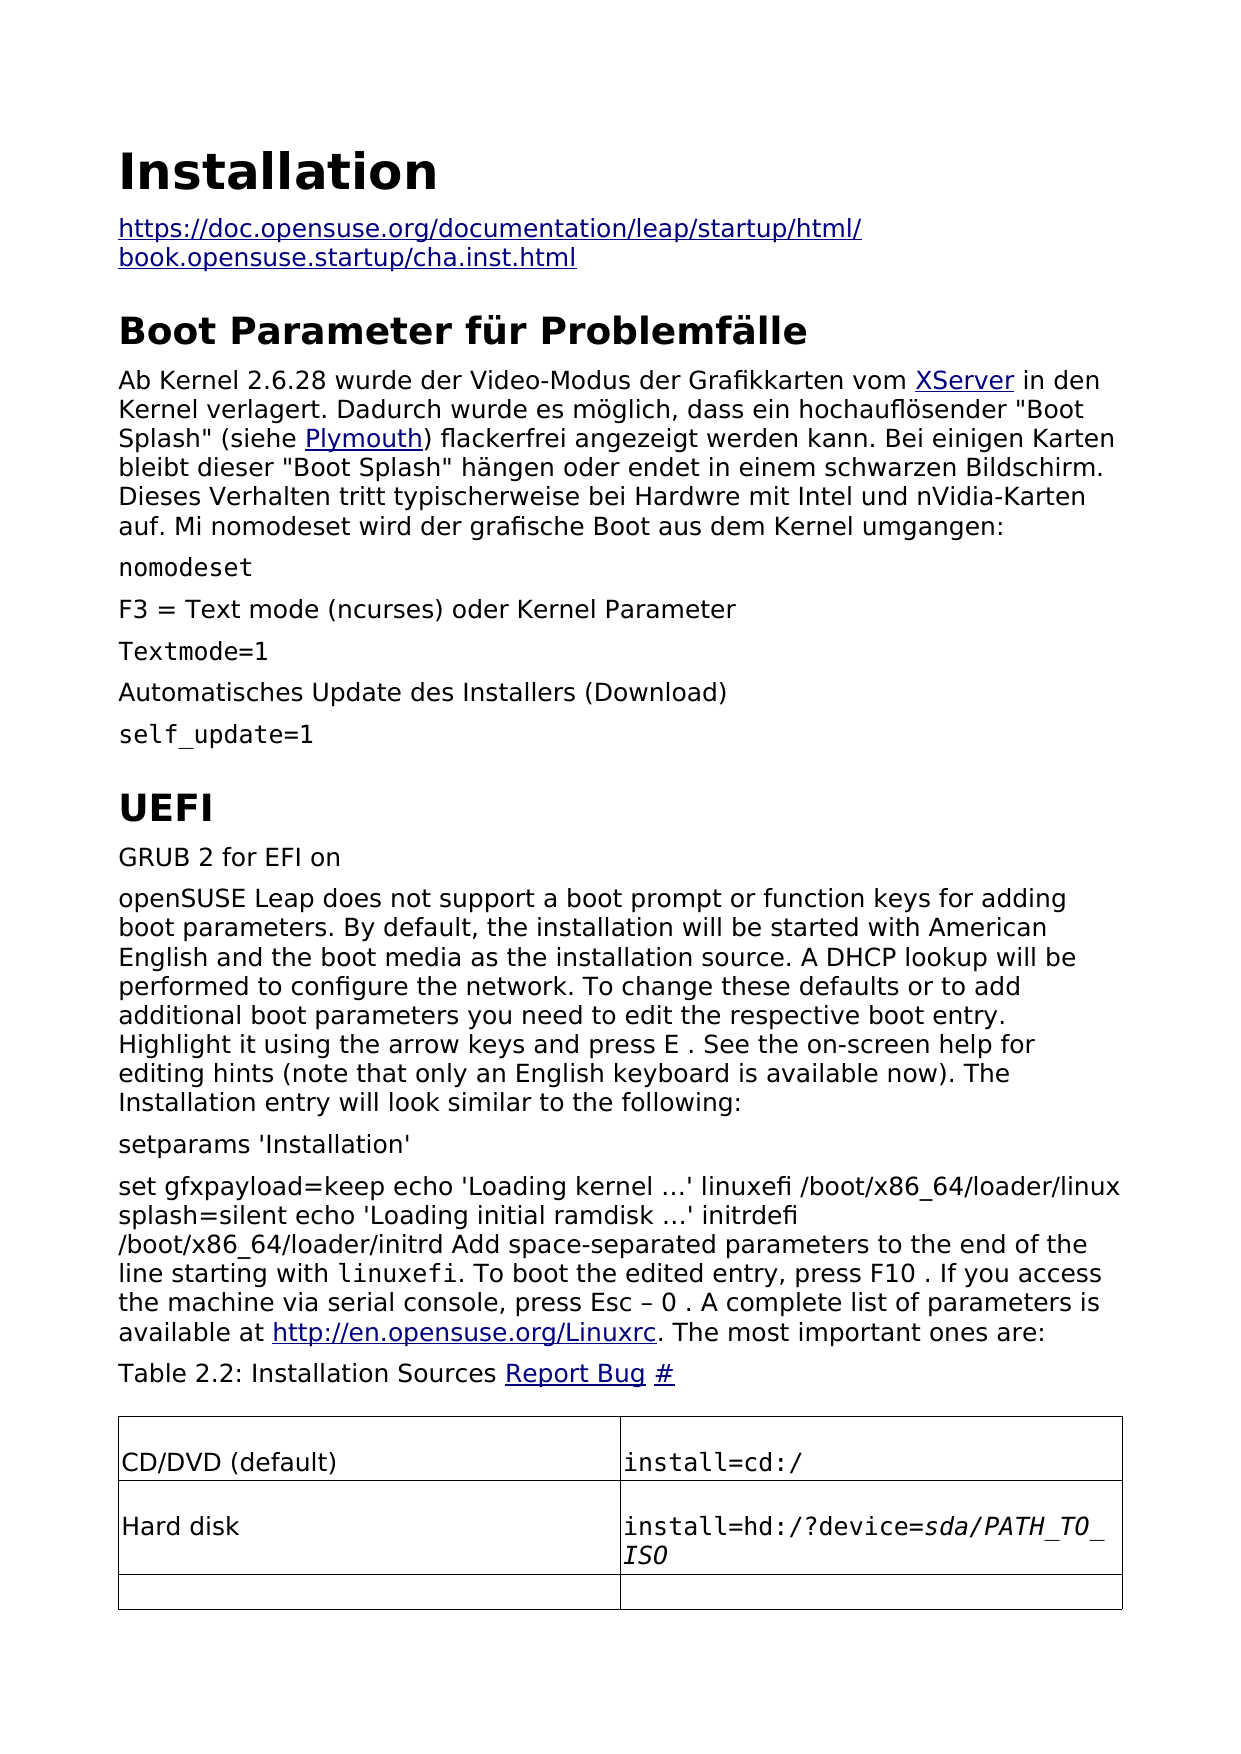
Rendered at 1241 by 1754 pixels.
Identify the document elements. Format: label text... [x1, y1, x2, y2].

text Table 2.2: Installation Sources Report Bug # [118, 1359, 1122, 1389]
table_cell [119, 1575, 620, 1609]
text set gfxpayload=keep echo 'Loading kernel …' linuxefi /boot/x86_64/loader/linux splash=silent echo 'Loading initial ramdisk …' initrdefi /boot/x86_64/loader/initrd Add space-separated parameters to the end of the line starting with linuxefi. To boot the edited entry, press F10 . If you access the machine via serial console, press Esc – 0 . A complete list of parameters is available at http://en.opensuse.org/Linuxrc. The most important ones are: [118, 1172, 1122, 1347]
subtitle Boot Parameter für Problemfälle [118, 310, 1122, 353]
text Ab Kernel 2.6.28 wurde der Video-Modus der Grafikkarten vom XServer in den Kernel verlagert. Dadurch wurde es möglich, dass ein hochauflösender "Boot Splash" (siehe Plymouth) flackerfrei angezeigt werden kann. Bei einigen Karten bleibt dieser "Boot Splash" hängen oder endet in einem schwarzen Bildschirm. Dieses Verhalten tritt typischerweise bei Hardwre mit Intel und nVidia-Karten auf. Mi nomodeset wird der grafische Boot aus dem Kernel umgangen: [118, 366, 1122, 541]
subtitle Installation [118, 143, 1122, 201]
text openSUSE Leap does not support a boot prompt or function keys for adding boot parameters. By default, the installation will be started with American English and the boot media as the installation source. A DHCP lookup will be performed to configure the network. To change these defaults or to add additional boot parameters you need to edit the respective boot entry. Highlight it using the arrow keys and press E . See the on-screen help for editing hints (note that only an English keyboard is available now). The Installation entry will look similar to the following: [118, 884, 1122, 1118]
text Textmode=1 [118, 637, 1122, 666]
text Automatisches Update des Installers (Download) [118, 678, 1122, 707]
text GRUB 2 for EFI on [118, 843, 1122, 872]
text nomodeset [118, 553, 1122, 582]
table_header CD/DVD (default) [119, 1417, 620, 1480]
table_header install=cd:/ [621, 1417, 1122, 1480]
text self_update=1 [118, 720, 1122, 749]
subtitle UEFI [118, 787, 1122, 830]
text https://doc.opensuse.org/documentation/leap/startup/html/book.opensuse.startup/cha.inst.html [118, 214, 1122, 272]
table_cell [621, 1575, 1122, 1609]
table_cell Hard disk [119, 1481, 620, 1574]
text F3 = Text mode (ncurses) oder Kernel Parameter [118, 595, 1122, 624]
table_cell install=hd:/?device=sda/PATH_TO_ISO [621, 1481, 1122, 1574]
text setparams 'Installation' [118, 1130, 1122, 1159]
